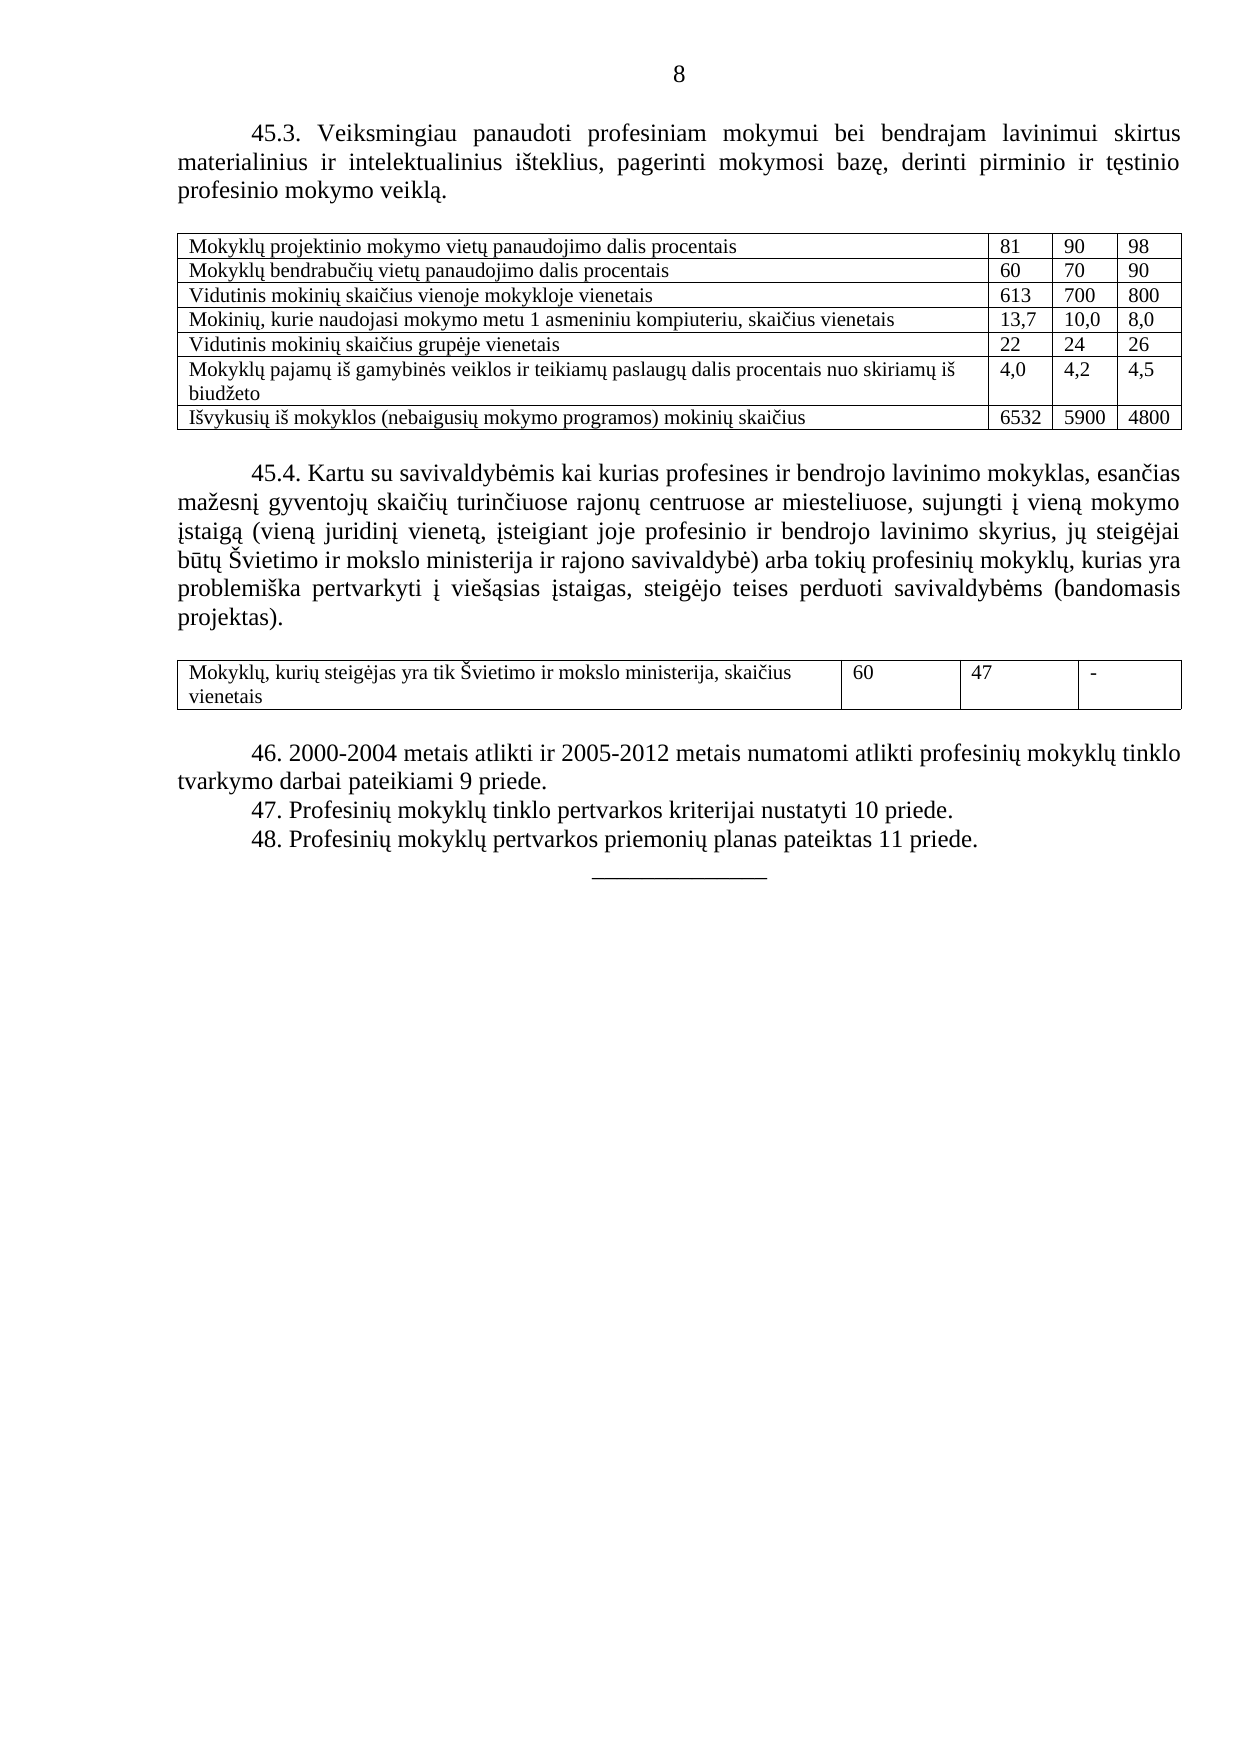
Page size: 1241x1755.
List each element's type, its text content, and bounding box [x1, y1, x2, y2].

text 45.4. Kartu su savivaldybėmis kai kurias profesines ir bendrojo lavinimo mokyklas, esančias mažesnį gyventojų skaičių turinčiuose rajonų centruose ar miesteliuose, sujungti į vieną mokymo įstaigą (vieną juridinį vienetą, įsteigiant joje profesinio ir bendrojo lavinimo skyrius, jų steigėjai būtų Švietimo ir mokslo ministerija ir rajono savivaldybė) arba tokių profesinių mokyklų, kurias yra problemiška pertvarkyti į viešąsias įstaigas, steigėjo teises perduoti savivaldybėms (bandomasis projektas). [177, 458, 1181, 631]
table_header 98 [1118, 234, 1181, 258]
text 48. Profesinių mokyklų pertvarkos priemonių planas pateiktas 11 priede. [177, 824, 1181, 853]
table_cell 22 [989, 333, 1052, 356]
table_cell Mokyklų pajamų iš gamybinės veiklos ir teikiamų paslaugų dalis procentais nuo skiriamų iš biudžeto [178, 357, 988, 405]
table_cell 800 [1118, 283, 1181, 307]
table_cell Vidutinis mokinių skaičius grupėje vienetais [178, 333, 988, 356]
table_cell 90 [1118, 259, 1181, 282]
table_cell Mokinių, kurie naudojasi mokymo metu 1 asmeniniu kompiuteriu, skaičius vienetais [178, 308, 988, 331]
table_cell 4,0 [989, 357, 1052, 405]
table_cell 26 [1118, 333, 1181, 356]
table_cell 70 [1053, 259, 1117, 282]
table_header 90 [1053, 234, 1117, 258]
text 47. Profesinių mokyklų tinklo pertvarkos kriterijai nustatyti 10 priede. [177, 795, 1181, 824]
table_cell 4800 [1118, 406, 1181, 429]
table_cell 6532 [989, 406, 1052, 429]
table_cell 4,5 [1118, 357, 1181, 405]
table_cell Mokyklų bendrabučių vietų panaudojimo dalis procentais [178, 259, 988, 282]
table_cell 4,2 [1053, 357, 1117, 405]
table_header 81 [989, 234, 1052, 258]
table_cell 700 [1053, 283, 1117, 307]
table_cell 10,0 [1053, 308, 1117, 331]
text 46. 2000-2004 metais atlikti ir 2005-2012 metais numatomi atlikti profesinių mokyklų tinklo tvarkymo darbai pateikiami 9 priede. [177, 738, 1181, 795]
text ______________ [177, 853, 1181, 881]
table_header Mokyklų projektinio mokymo vietų panaudojimo dalis procentais [178, 234, 988, 258]
table_header - [1079, 661, 1181, 708]
text 45.3. Veiksmingiau panaudoti profesiniam mokymui bei bendrajam lavinimui skirtus materialinius ir intelektualinius išteklius, pagerinti mokymosi bazę, derinti pirminio ir tęstinio profesinio mokymo veiklą. [177, 118, 1181, 204]
table_cell 60 [989, 259, 1052, 282]
table_cell 613 [989, 283, 1052, 307]
table_header Mokyklų, kurių steigėjas yra tik Švietimo ir mokslo ministerija, skaičius vienetais [178, 661, 841, 708]
table_cell 13,7 [989, 308, 1052, 331]
table_cell Vidutinis mokinių skaičius vienoje mokykloje vienetais [178, 283, 988, 307]
table_cell 5900 [1053, 406, 1117, 429]
table_cell Išvykusių iš mokyklos (nebaigusių mokymo programos) mokinių skaičius [178, 406, 988, 429]
table_header 47 [961, 661, 1078, 708]
table_cell 8,0 [1118, 308, 1181, 331]
table_header 60 [842, 661, 960, 708]
table_cell 24 [1053, 333, 1117, 356]
